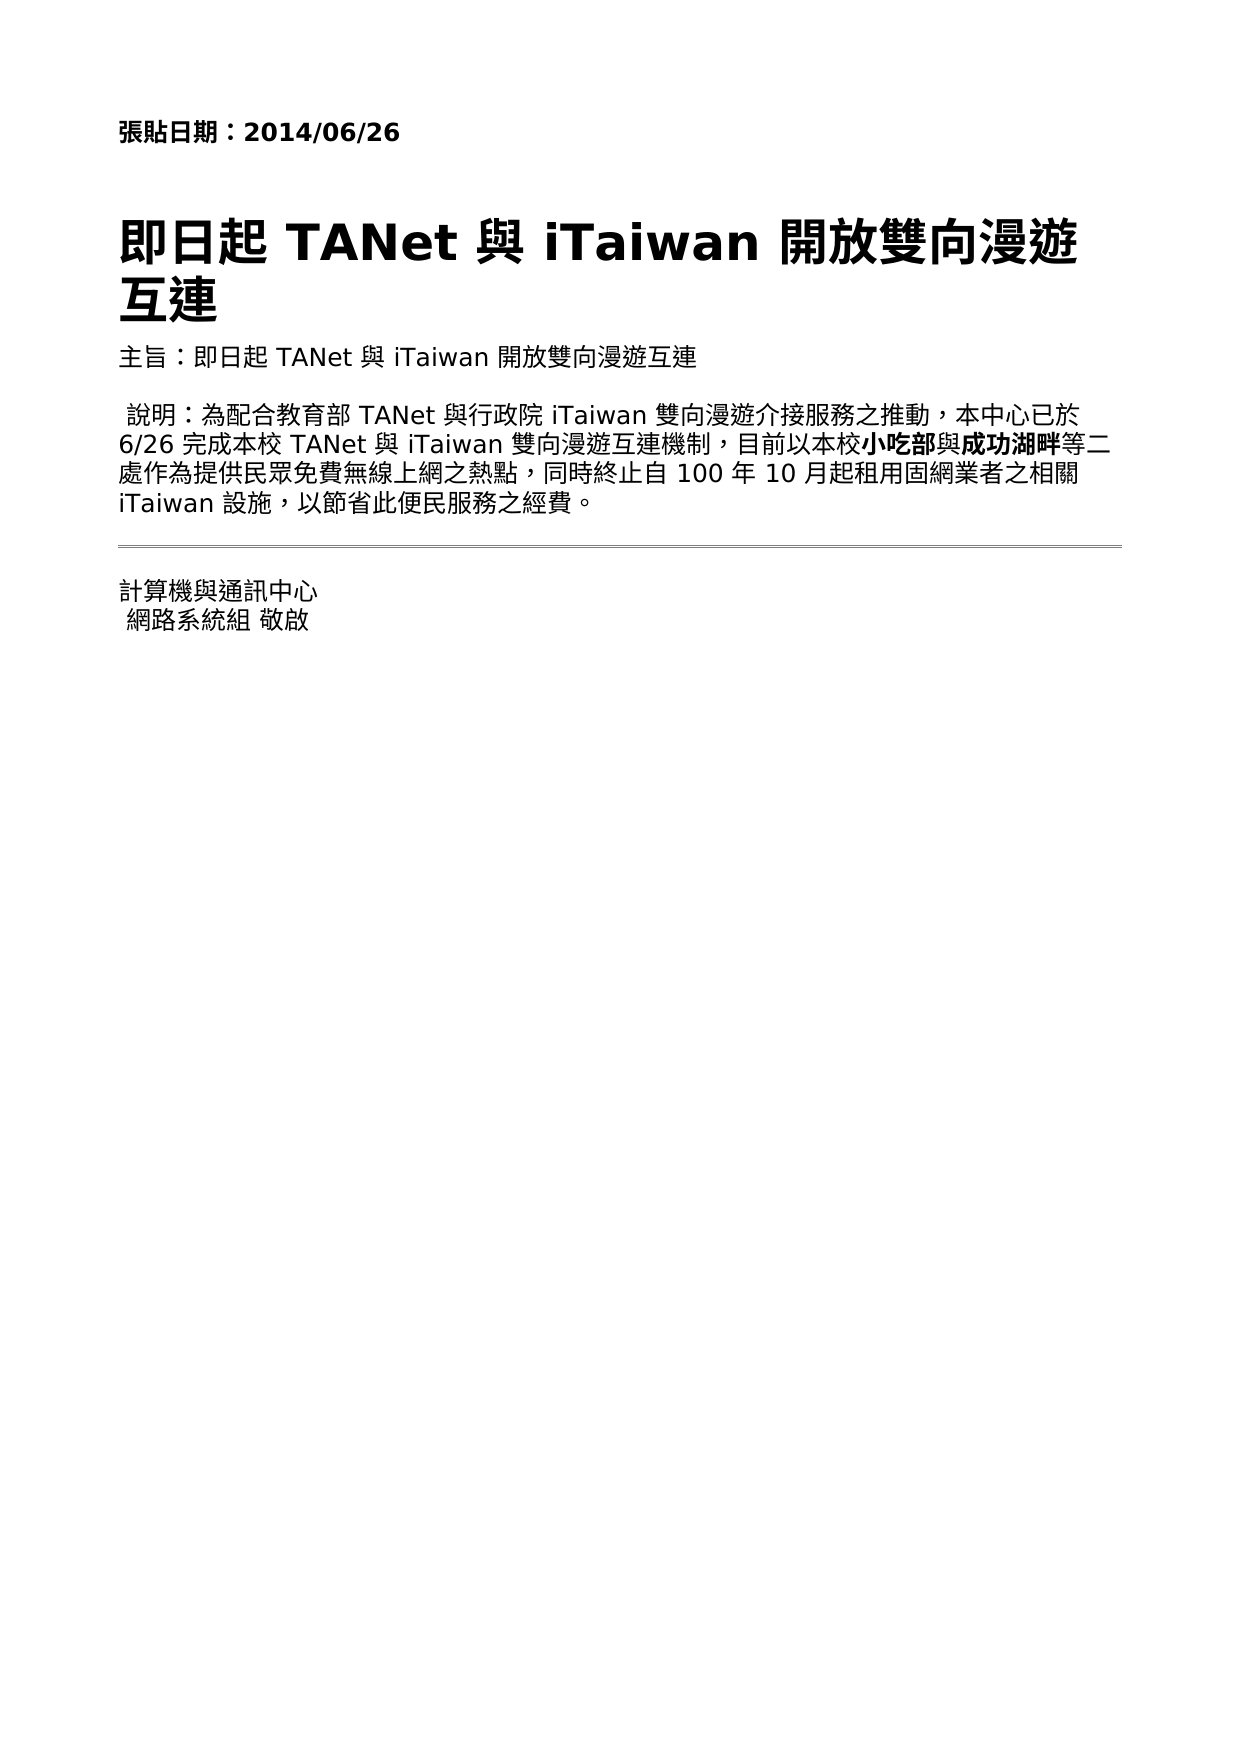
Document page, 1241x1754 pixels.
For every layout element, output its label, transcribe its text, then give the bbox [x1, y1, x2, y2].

text 主旨：即日起 TANet 與 iTaiwan 開放雙向漫遊互連 說明：為配合教育部 TANet 與行政院 iTaiwan 雙向漫遊介接服務之推動，本中心已於 6/26 完成本校 TANet 與 iTaiwan 雙向漫遊互連機制，目前以本校小吃部與成功湖畔等二處作為提供民眾免費無線上網之熱點，同時終止自 100 年 10 月起租用固網業者之相關 iTaiwan 設施，以節省此便民服務之經費。 [118, 343, 1122, 518]
text 張貼日期：2014/06/26 [118, 118, 1122, 176]
subtitle 即日起 TANet 與 iTaiwan 開放雙向漫遊互連 [118, 214, 1122, 330]
text 計算機與通訊中心 網路系統組 敬啟 [118, 577, 1122, 635]
